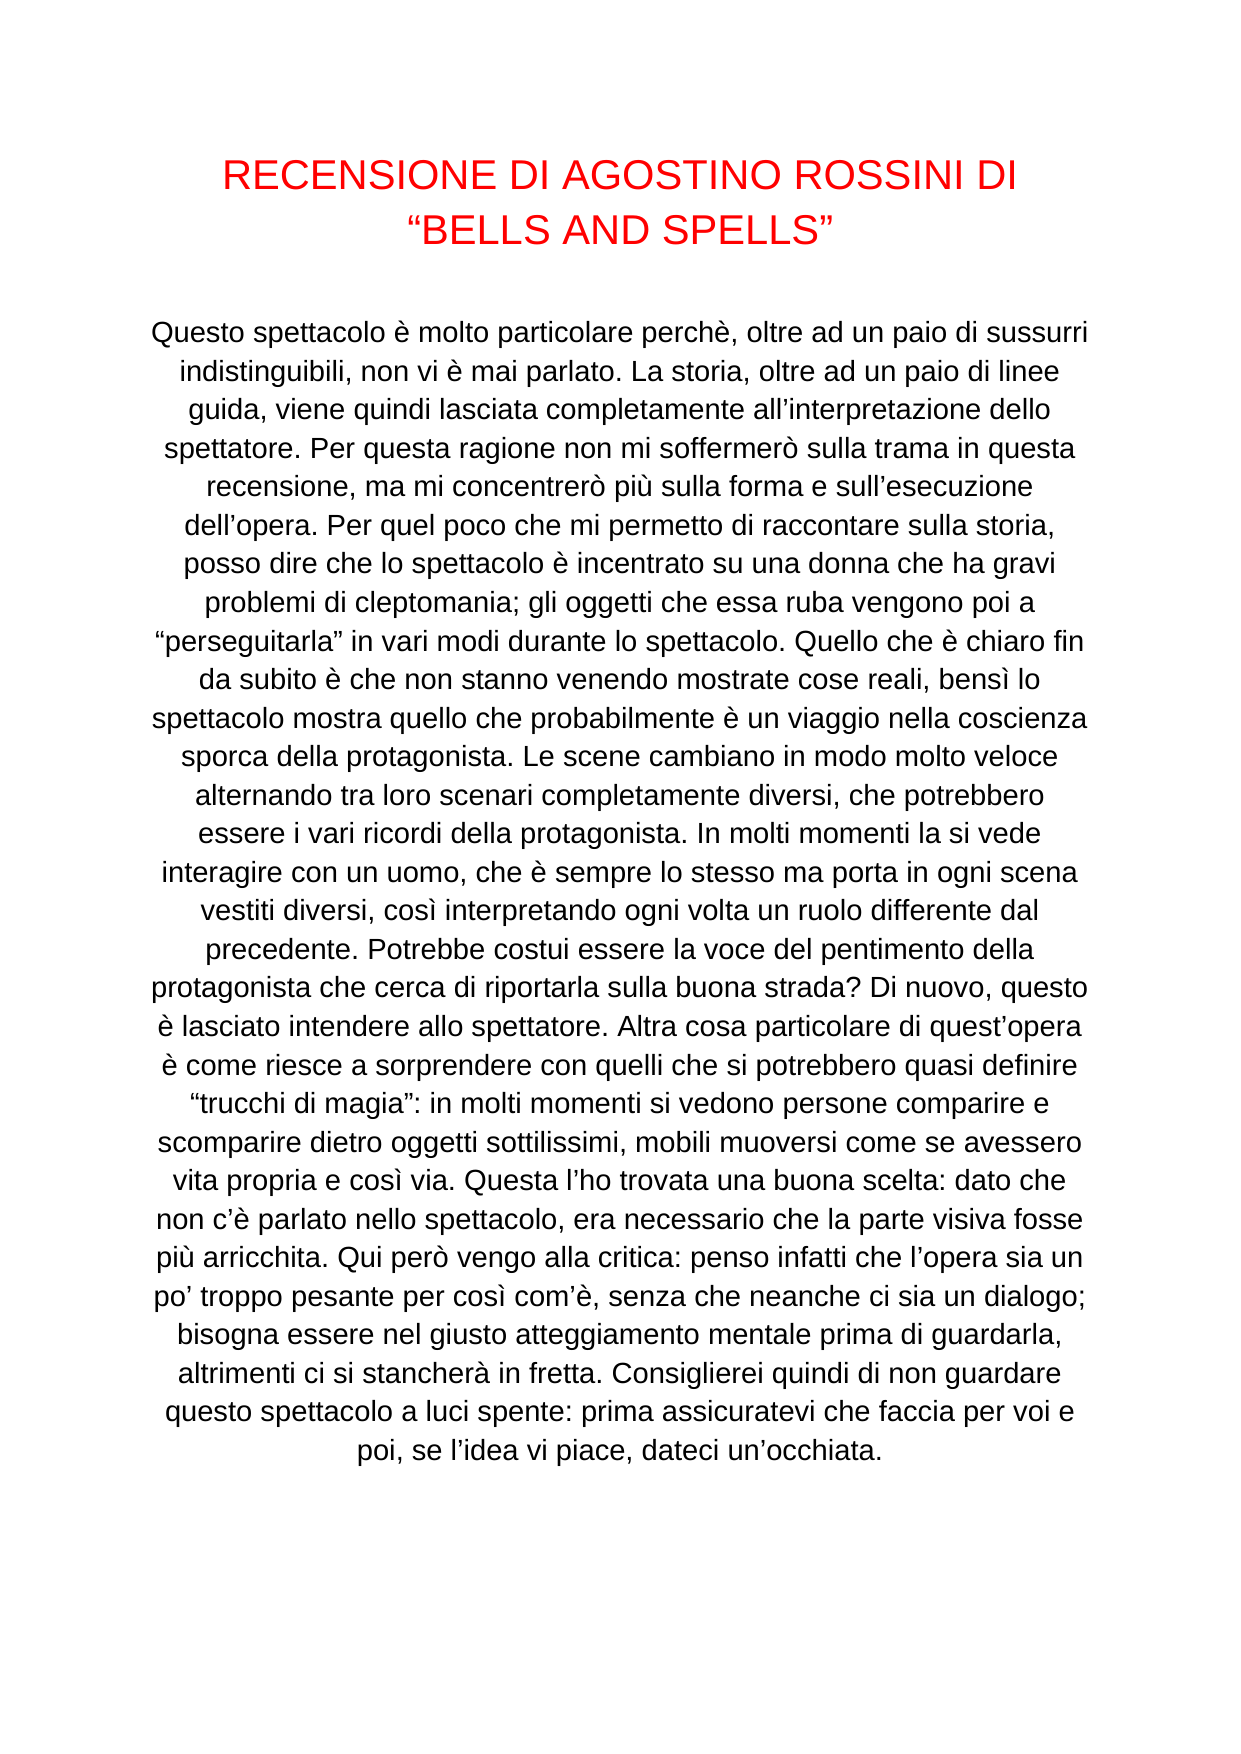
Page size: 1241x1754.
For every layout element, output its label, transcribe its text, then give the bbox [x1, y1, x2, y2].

text Questo spettacolo è molto particolare perchè, oltre ad un paio di sussurri indistinguibili, non vi è mai parlato. La storia, oltre ad un paio di linee guida, viene quindi lasciata completamente all’interpretazione dello spettatore. Per questa ragione non mi soffermerò sulla trama in questa recensione, ma mi concentrerò più sulla forma e sull’esecuzione dell’opera. Per quel poco che mi permetto di raccontare sulla storia, posso dire che lo spettacolo è incentrato su una donna che ha gravi problemi di cleptomania; gli oggetti che essa ruba vengono poi a “perseguitarla” in vari modi durante lo spettacolo. Quello che è chiaro fin da subito è che non stanno venendo mostrate cose reali, bensì lo spettacolo mostra quello che probabilmente è un viaggio nella coscienza sporca della protagonista. Le scene cambiano in modo molto veloce alternando tra loro scenari completamente diversi, che potrebbero essere i vari ricordi della protagonista. In molti momenti la si vede interagire con un uomo, che è sempre lo stesso ma porta in ogni scena vestiti diversi, così interpretando ogni volta un ruolo differente dal precedente. Potrebbe costui essere la voce del pentimento della protagonista che cerca di riportarla sulla buona strada? Di nuovo, questo è lasciato intendere allo spettatore. Altra cosa particolare di quest’opera è come riesce a sorprendere con quelli che si potrebbero quasi definire “trucchi di magia”: in molti momenti si vedono persone comparire e scomparire dietro oggetti sottilissimi, mobili muoversi come se avessero vita propria e così via. Questa l’ho trovata una buona scelta: dato che non c’è parlato nello spettacolo, era necessario che la parte visiva fosse più arricchita. Qui però vengo alla critica: penso infatti che l’opera sia un po’ troppo pesante per così com’è, senza che neanche ci sia un dialogo; bisogna essere nel giusto atteggiamento mentale prima di guardarla, altrimenti ci si stancherà in fretta. Consiglierei quindi di non guardare questo spettacolo a luci spente: prima assicuratevi che faccia per voi e poi, se l’idea vi piace, dateci un’occhiata. [150, 315, 1090, 1467]
text RECENSIONE DI AGOSTINO ROSSINI DI “BELLS AND SPELLS” [150, 150, 1090, 253]
